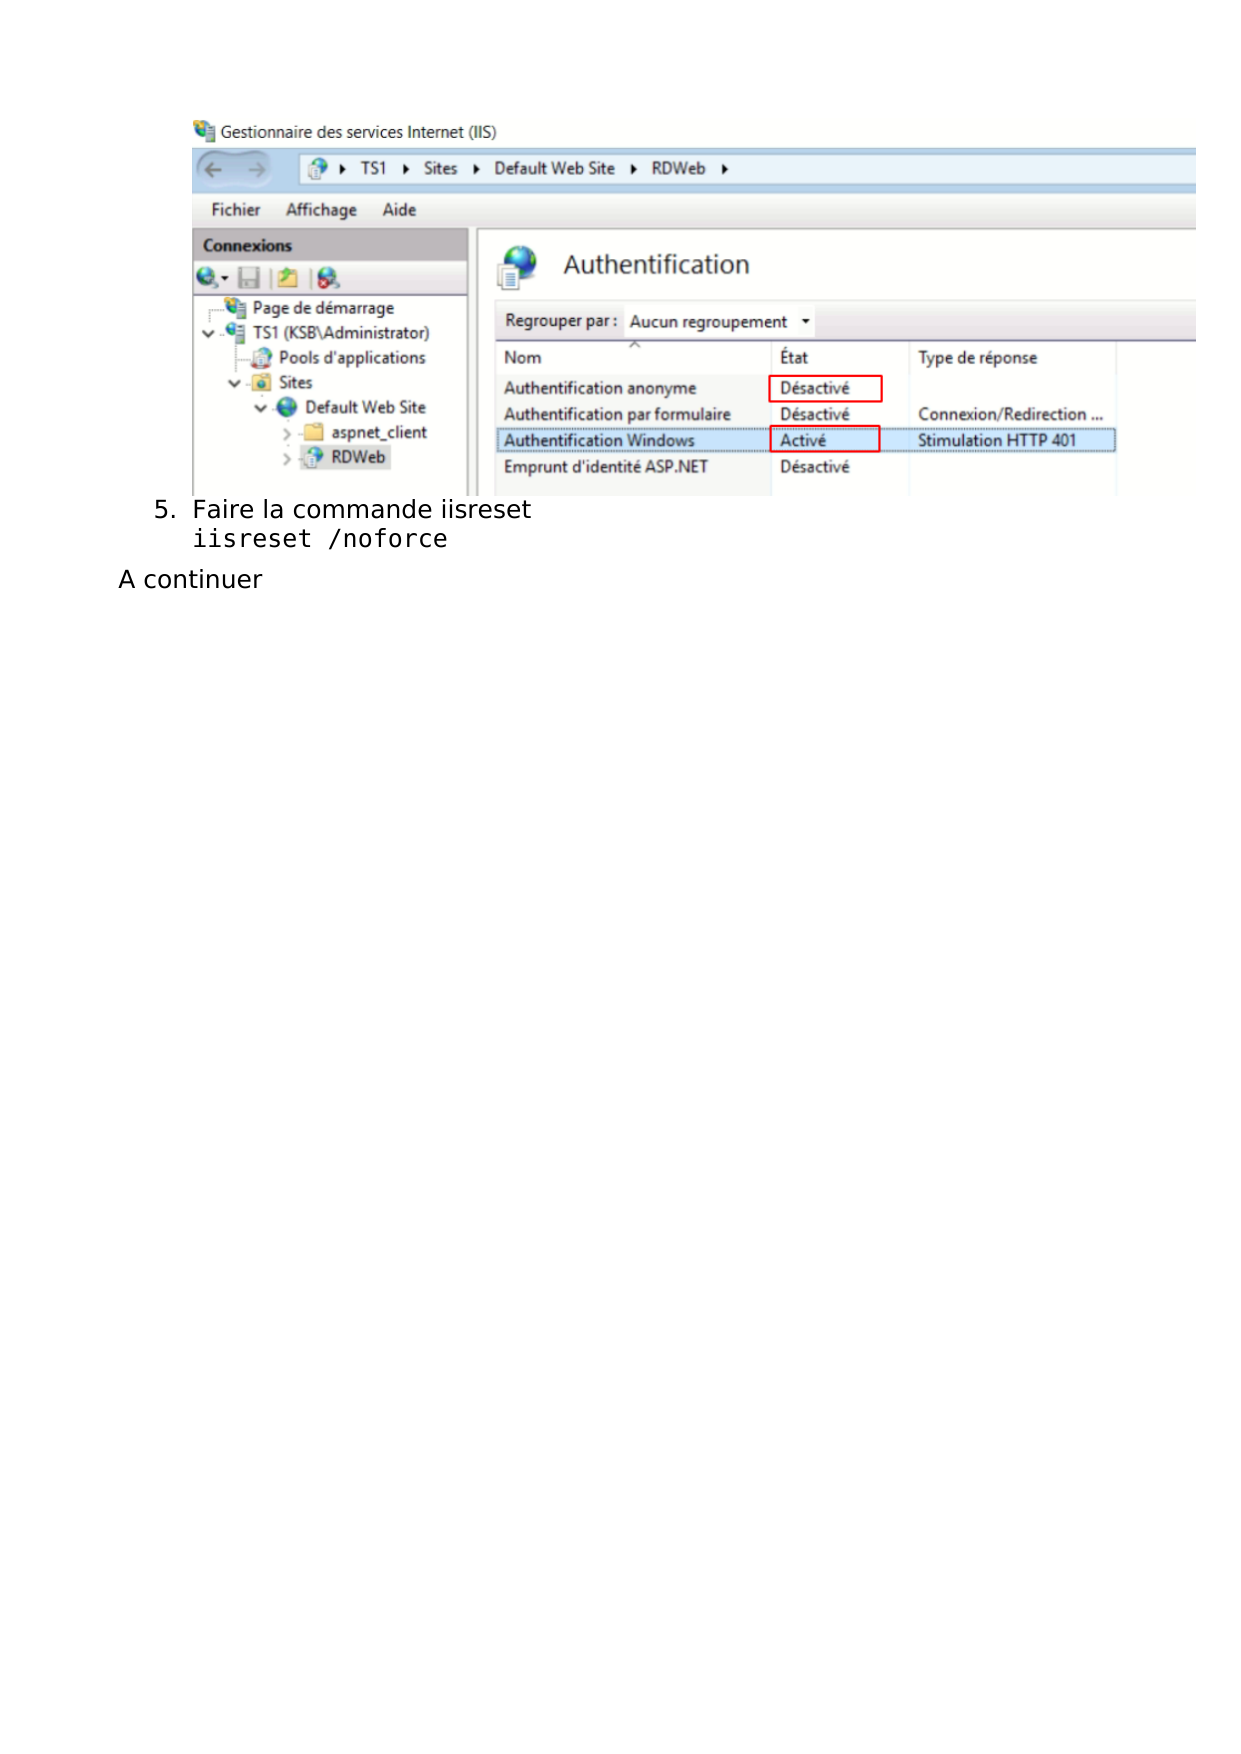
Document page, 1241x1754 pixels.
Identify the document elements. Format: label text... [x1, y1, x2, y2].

list iisreset /noforce [177, 524, 1122, 553]
text A continuer [118, 565, 1122, 594]
list Faire la commande iisreset [177, 495, 1122, 524]
list [177, 118, 192, 495]
picture [192, 118, 1196, 496]
